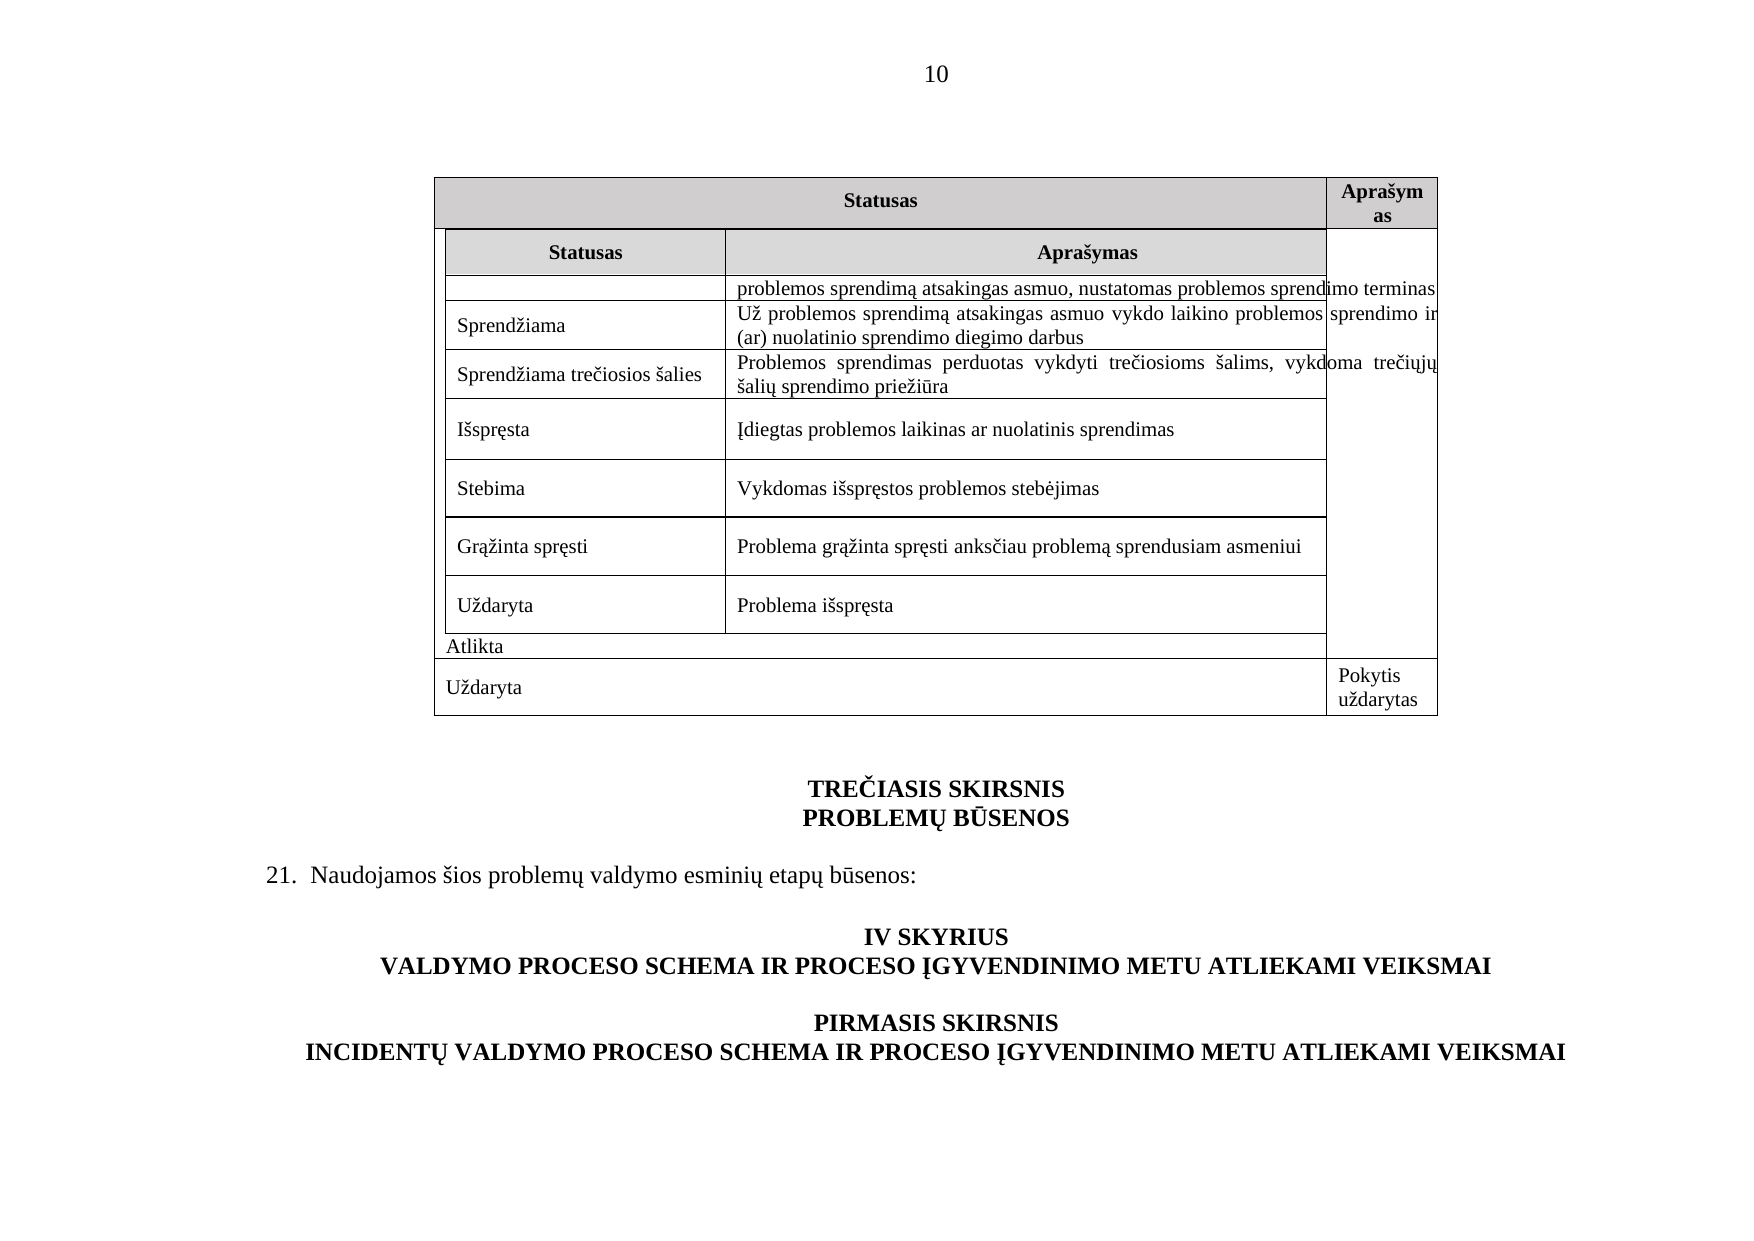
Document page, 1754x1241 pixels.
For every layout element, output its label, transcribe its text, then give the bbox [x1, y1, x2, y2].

table_cell Stebima [446, 460, 725, 516]
text PIRMASIS SKIRSNIS [177, 1008, 1695, 1037]
table_header Statusas [446, 230, 725, 274]
table_cell Pokytis įvykdytas [1327, 229, 1437, 658]
text VALDYMO PROCESO SCHEMA IR PROCESO ĮGYVENDINIMO METU ATLIEKAMI VEIKSMAI [177, 951, 1695, 979]
table_cell Pokytis uždarytas [1327, 659, 1437, 715]
table_cell Problema grąžinta spręsti anksčiau problemą sprendusiam asmeniui [726, 518, 1326, 575]
table_cell Vykdomas išspręstos problemos stebėjimas [726, 460, 1326, 516]
table_cell Problemos sprendimas perduotas vykdyti trečiosioms šalims, vykdoma trečiųjų šalių sprendimo priežiūra [726, 350, 1326, 398]
table_cell Grąžinta spręsti [446, 518, 725, 575]
table_cell Išspręsta [446, 399, 725, 459]
table_cell Problema išspręsta [726, 576, 1326, 633]
table_cell Atlikta [435, 229, 1326, 658]
text PROBLEMŲ BŪSENOS [177, 803, 1695, 831]
table_header Statusas [435, 178, 1326, 228]
table_cell Sprendžiama trečiosios šalies [446, 350, 725, 398]
table_cell Analizuojama problema, nustatoma pagrindinė priežastis, paskiriamas už problemos sprendimą atsakingas asmuo, nustatomas problemos sprendimo terminas [726, 276, 1326, 299]
table_cell Už problemos sprendimą atsakingas asmuo vykdo laikino problemos sprendimo ir (ar) nuolatinio sprendimo diegimo darbus [726, 301, 1326, 349]
table_cell [446, 276, 725, 299]
table_header Aprašymas [1327, 178, 1437, 228]
text INCIDENTŲ VALDYMO PROCESO SCHEMA IR PROCESO ĮGYVENDINIMO METU ATLIEKAMI VEIKSMAI [177, 1037, 1695, 1066]
table_cell Sprendžiama [446, 301, 725, 349]
text TREČIASIS SKIRSNIS [177, 774, 1695, 803]
text IV SKYRIUS [177, 922, 1695, 951]
table_cell Įdiegtas problemos laikinas ar nuolatinis sprendimas [726, 399, 1326, 459]
table_cell Uždaryta [446, 576, 725, 633]
table_cell Uždaryta [435, 659, 1326, 715]
table_header Aprašymas [726, 230, 1326, 274]
text 21. Naudojamos šios problemų valdymo esminių etapų būsenos: [177, 860, 1695, 889]
